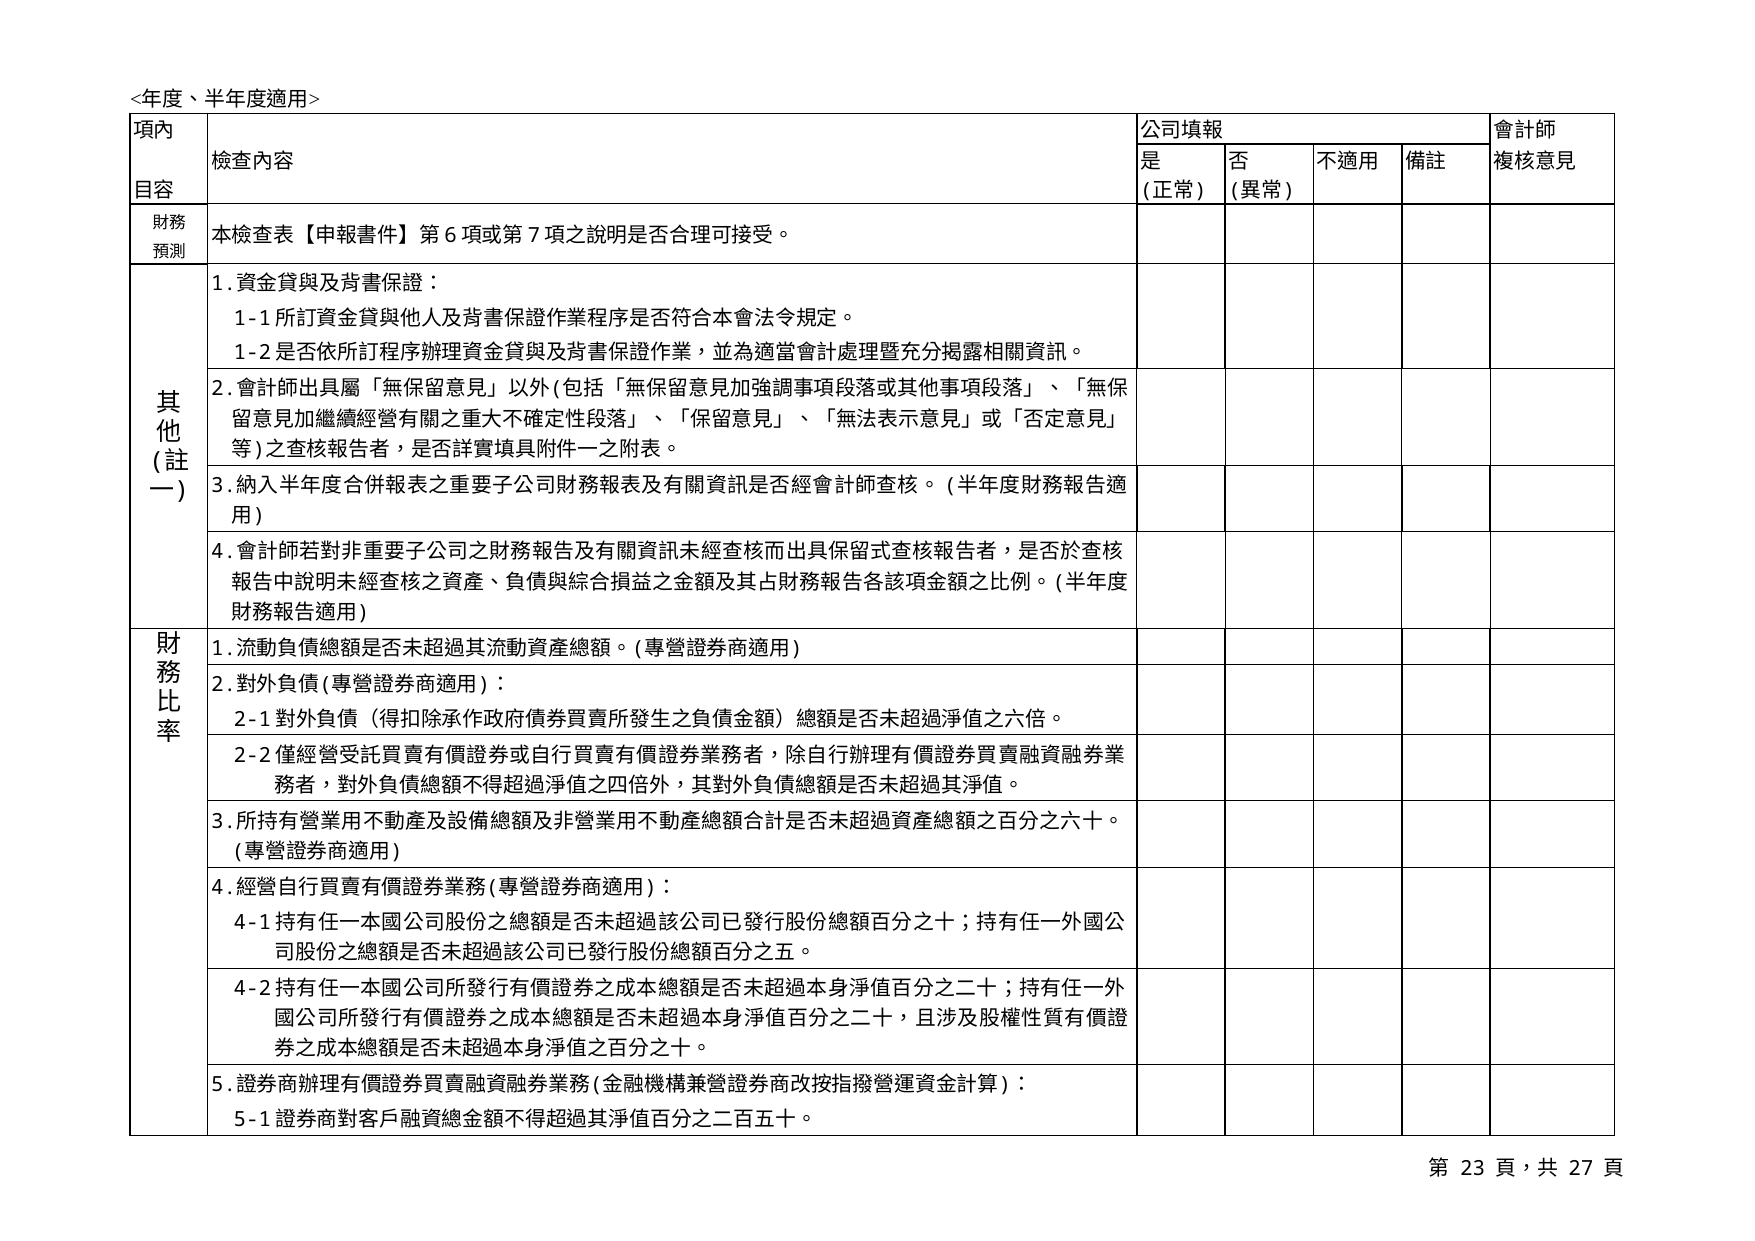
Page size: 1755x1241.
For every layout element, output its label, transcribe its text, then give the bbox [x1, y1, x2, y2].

table_cell 是 (正常) [1138, 145, 1224, 203]
table_cell [1403, 969, 1489, 1064]
table_cell [1314, 205, 1401, 263]
table_cell [1314, 868, 1401, 967]
table_cell [1226, 205, 1313, 263]
table_cell 3.所持有營業用不動產及設備總額及非營業用不動產總額合計是否未超過資產總額之百分之六十。(專營證券商適用) [208, 801, 1136, 867]
table_cell [1491, 868, 1614, 967]
table_cell [1226, 466, 1313, 531]
table_cell [1402, 532, 1490, 628]
table_header 會計師 [1491, 114, 1614, 143]
table_cell [1226, 369, 1313, 464]
table_cell 不適用 [1314, 145, 1401, 203]
table_header 公司填報 [1138, 114, 1489, 143]
table_cell 3.納入半年度合併報表之重要子公司財務報表及有關資訊是否經會計師查核。(半年度財務報告適用) [208, 466, 1136, 531]
table_cell 其他(註一) [131, 265, 207, 628]
table_cell [1137, 532, 1225, 628]
table_cell [1138, 264, 1224, 368]
table_cell 本檢查表【申報書件】第6項或第7項之說明是否合理可接受。 [208, 204, 1136, 263]
table_cell [1491, 735, 1614, 800]
table_cell 2.會計師出具屬「無保留意見」以外(包括「無保留意見加強調事項段落或其他事項段落」、「無保留意見加繼續經營有關之重大不確定性段落」、「保留意見」、「無法表示意見」或「否定意見」等)之查核報告者，是否詳實填具附件一之附表。 [208, 369, 1136, 464]
table_cell 2.對外負債(專營證券商適用)： 2-1對外負債（得扣除承作政府債券買賣所發生之負債金額）總額是否未超過淨值之六倍。 [208, 665, 1136, 734]
table_cell 否 (異常) [1226, 145, 1313, 203]
table_cell [1226, 665, 1313, 734]
table_cell [1314, 969, 1401, 1064]
table_cell 檢查內容 [208, 143, 1136, 203]
table_cell [1403, 205, 1489, 263]
table_cell [1226, 1065, 1313, 1134]
table_cell [1314, 369, 1401, 464]
table_cell 4.會計師若對非重要子公司之財務報告及有關資訊未經查核而出具保留式查核報告者，是否於查核報告中說明未經查核之資產、負債與綜合損益之金額及其占財務報告各該項金額之比例。(半年度財務報告適用) [208, 532, 1136, 628]
table_cell [1226, 264, 1313, 368]
table_cell [1491, 369, 1614, 464]
table_cell [1403, 264, 1489, 368]
table_cell [1138, 665, 1224, 734]
table_cell 5.證券商辦理有價證券買賣融資融券業務(金融機構兼營證券商改按指撥營運資金計算)： 5-1證券商對客戶融資總金額不得超過其淨值百分之二百五十。 [208, 1065, 1136, 1134]
table_cell [1138, 629, 1224, 664]
table_cell [1138, 205, 1224, 263]
table_cell [1491, 969, 1614, 1064]
table_cell [1138, 735, 1224, 800]
table_cell [1314, 466, 1401, 531]
table_header [208, 114, 1136, 143]
table_cell [1138, 969, 1224, 1064]
table_cell [1226, 735, 1313, 800]
table_cell [1226, 868, 1313, 967]
table_cell [1314, 735, 1401, 800]
table_cell 4.經營自行買賣有價證券業務(專營證券商適用)： 4-1持有任一本國公司股份之總額是否未超過該公司已發行股份總額百分之十；持有任一外國公司股份之總額是否未超過該公司已發行股份總額百分之五。 [208, 868, 1136, 967]
table_cell [1491, 466, 1614, 531]
table_cell [1314, 665, 1401, 734]
table_cell [1137, 369, 1225, 464]
table_cell [1491, 205, 1614, 263]
table_cell [1314, 1065, 1401, 1134]
table_cell [1138, 466, 1224, 531]
table_cell [1491, 665, 1614, 734]
table_header 項內 [131, 114, 207, 143]
table_cell [1403, 629, 1489, 664]
table_cell [1138, 1065, 1224, 1134]
table_cell 1.資金貸與及背書保證： 1-1所訂資金貸與他人及背書保證作業程序是否符合本會法令規定。 1-2是否依所訂程序辦理資金貸與及背書保證作業，並為適當會計處理暨充分揭露相關資訊。 [208, 264, 1136, 368]
table_cell [1403, 735, 1489, 800]
table_cell [1491, 532, 1614, 628]
table_cell [1226, 801, 1313, 867]
table_cell [1403, 801, 1489, 867]
table_cell [1138, 801, 1224, 867]
table_cell [1314, 532, 1401, 628]
table_cell [1226, 969, 1313, 1064]
table_cell 目容 [131, 143, 207, 203]
table_cell [1402, 369, 1490, 464]
table_cell 複核意見 [1491, 143, 1614, 203]
table_cell 財務 預測 [131, 205, 207, 263]
table_cell 2-2僅經營受託買賣有價證券或自行買賣有價證券業務者，除自行辦理有價證券買賣融資融券業務者，對外負債總額不得超過淨值之四倍外，其對外負債總額是否未超過其淨值。 [208, 735, 1136, 800]
table_cell [1314, 801, 1401, 867]
table_cell [1226, 629, 1313, 664]
table_cell [1491, 1065, 1614, 1134]
table_cell [1314, 629, 1401, 664]
table_cell [1403, 466, 1489, 531]
table_cell [1491, 629, 1614, 664]
table_cell 備註 [1403, 145, 1489, 203]
table_cell 4-2持有任一本國公司所發行有價證券之成本總額是否未超過本身淨值百分之二十；持有任一外國公司所發行有價證券之成本總額是否未超過本身淨值百分之二十，且涉及股權性質有價證券之成本總額是否未超過本身淨值之百分之十。 [208, 969, 1136, 1064]
table_cell [1403, 868, 1489, 967]
table_cell [1403, 665, 1489, 734]
table_cell 財務比率 [131, 629, 207, 1134]
table_cell 1.流動負債總額是否未超過其流動資產總額。(專營證券商適用) [208, 629, 1136, 664]
table_cell [1403, 1065, 1489, 1134]
table_cell [1138, 868, 1224, 967]
table_cell [1491, 801, 1614, 867]
table_cell [1226, 532, 1313, 628]
table_cell [1314, 264, 1401, 368]
table_cell [1491, 264, 1614, 368]
